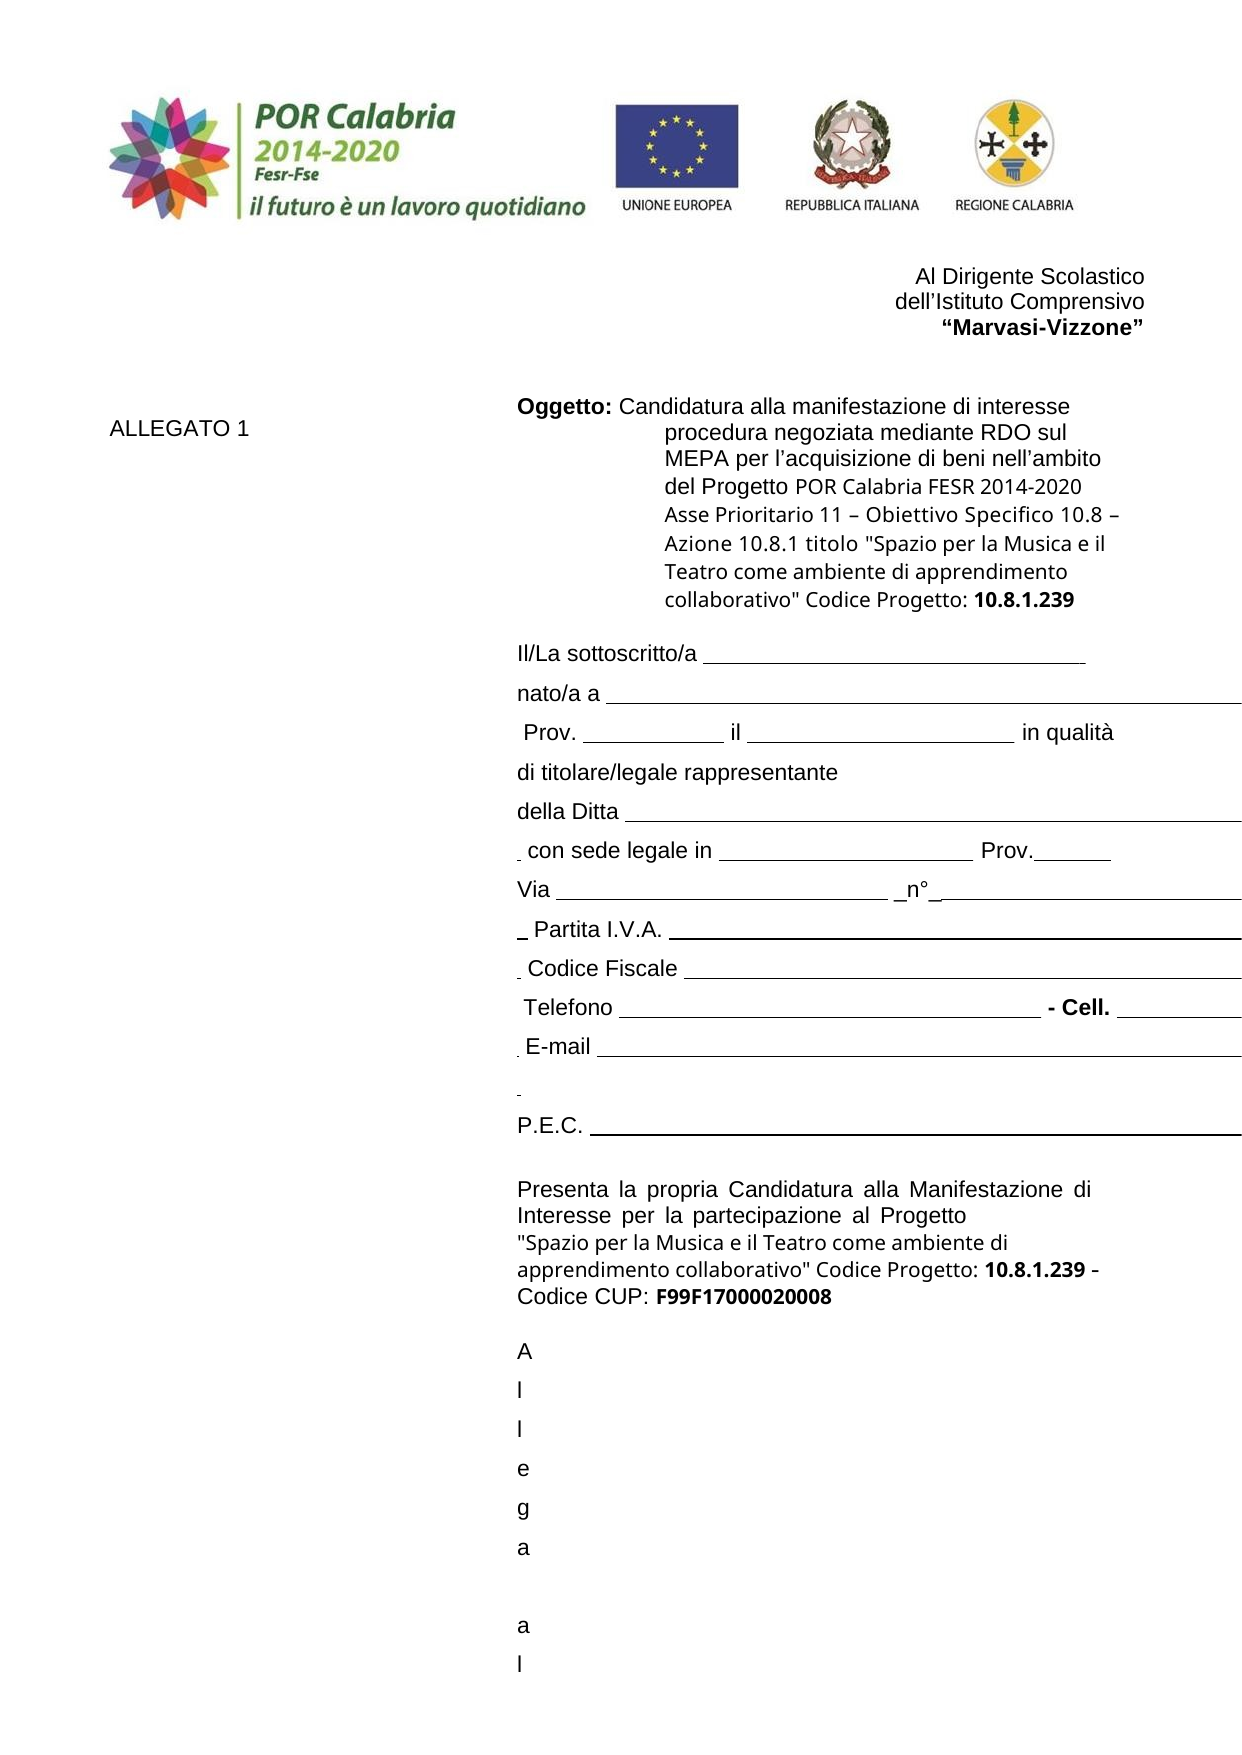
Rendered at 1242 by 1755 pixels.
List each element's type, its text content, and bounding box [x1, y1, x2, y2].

text Il/La sottoscritto/a nato/a a Prov. il in qualità di titolare/legale rappresentante [517, 640, 1123, 785]
text Al Dirigente Scolastico [491, 263, 1144, 289]
text Oggetto: Candidatura alla manifestazione di interesse procedura negoziata mediante RDO sul MEPA per l’acquisizione di beni nell’ambito del Progetto POR Calabria FESR 2014-2020 Asse Prioritario 11 – Obiettivo Specifico 10.8 – Azione 10.8.1 titolo "Spazio per la Musica e il Teatro come ambiente di apprendimento collaborativo" Codice Progetto: 10.8.1.239 [517, 393, 1131, 614]
text dell’Istituto Comprensivo [491, 289, 1144, 314]
text “Marvasi-Vizzone” [485, 314, 1144, 339]
text "Spazio per la Musica e il Teatro come ambiente di apprendimento collaborativo" Codice Progetto: 10.8.1.239 - Codice CUP: F99F17000020008 [517, 1229, 1156, 1310]
text della Ditta con sede legale in Prov. Via _n°_ Partita I.V.A. Codice Fiscale Telefono - Cell. E-mail [517, 798, 1147, 1099]
text Presenta la propria Candidatura alla Manifestazione di Interesse per la partecipazione al Progetto [517, 1176, 1156, 1229]
text P.E.C. [517, 1112, 1156, 1137]
text ALLEGATO 1 [109, 415, 255, 441]
